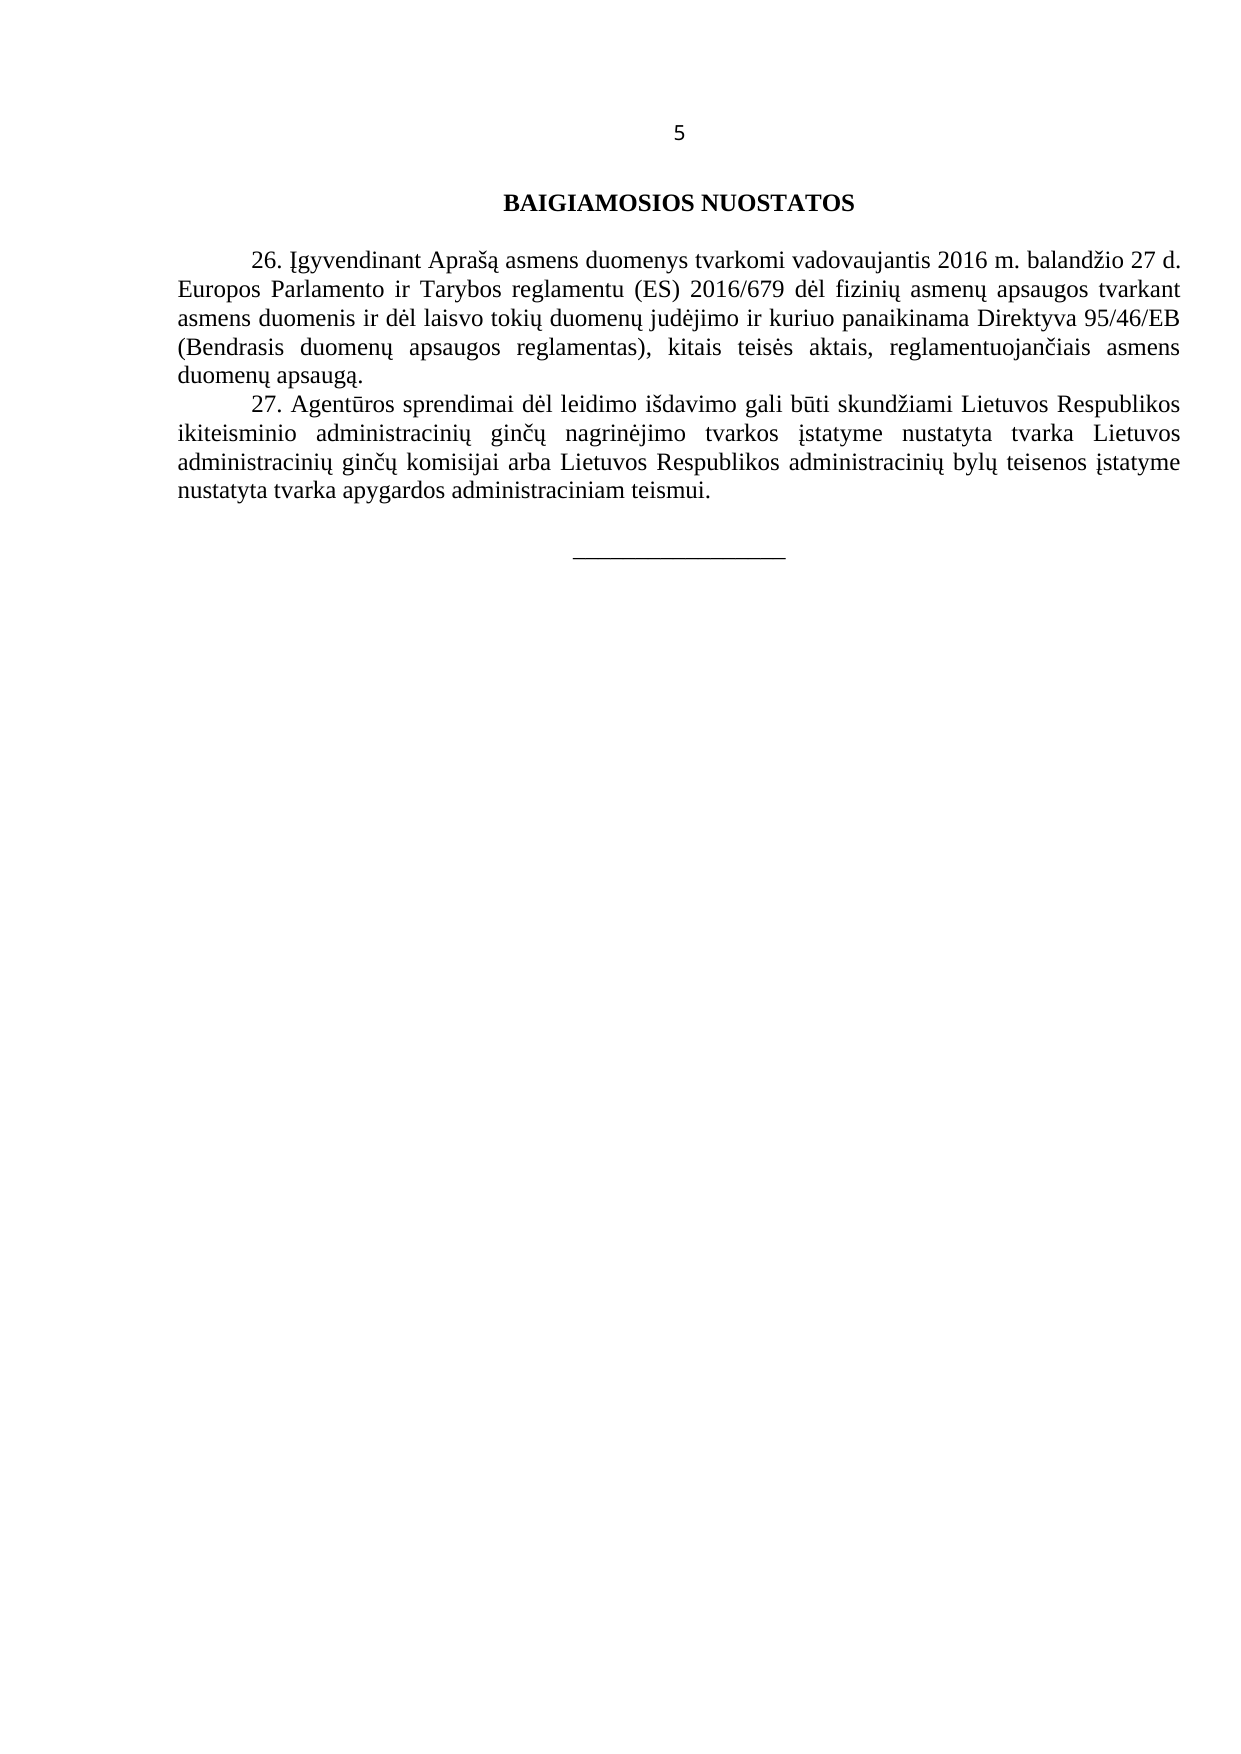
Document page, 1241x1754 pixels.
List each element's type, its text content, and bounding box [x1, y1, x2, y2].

text BAIGIAMOSIOS NUOSTATOS [177, 188, 1181, 217]
text 26. Įgyvendinant Aprašą asmens duomenys tvarkomi vadovaujantis 2016 m. balandžio 27 d. Europos Parlamento ir Tarybos reglamentu (ES) 2016/679 dėl fizinių asmenų apsaugos tvarkant asmens duomenis ir dėl laisvo tokių duomenų judėjimo ir kuriuo panaikinama Direktyva 95/46/EB (Bendrasis duomenų apsaugos reglamentas), kitais teisės aktais, reglamentuojančiais asmens duomenų apsaugą. [177, 245, 1181, 389]
text 27. Agentūros sprendimai dėl leidimo išdavimo gali būti skundžiami Lietuvos Respublikos ikiteisminio administracinių ginčų nagrinėjimo tvarkos įstatyme nustatyta tvarka Lietuvos administracinių ginčų komisijai arba Lietuvos Respublikos administracinių bylų teisenos įstatyme nustatyta tvarka apygardos administraciniam teismui. [177, 389, 1181, 504]
text _________________ [177, 533, 1181, 562]
